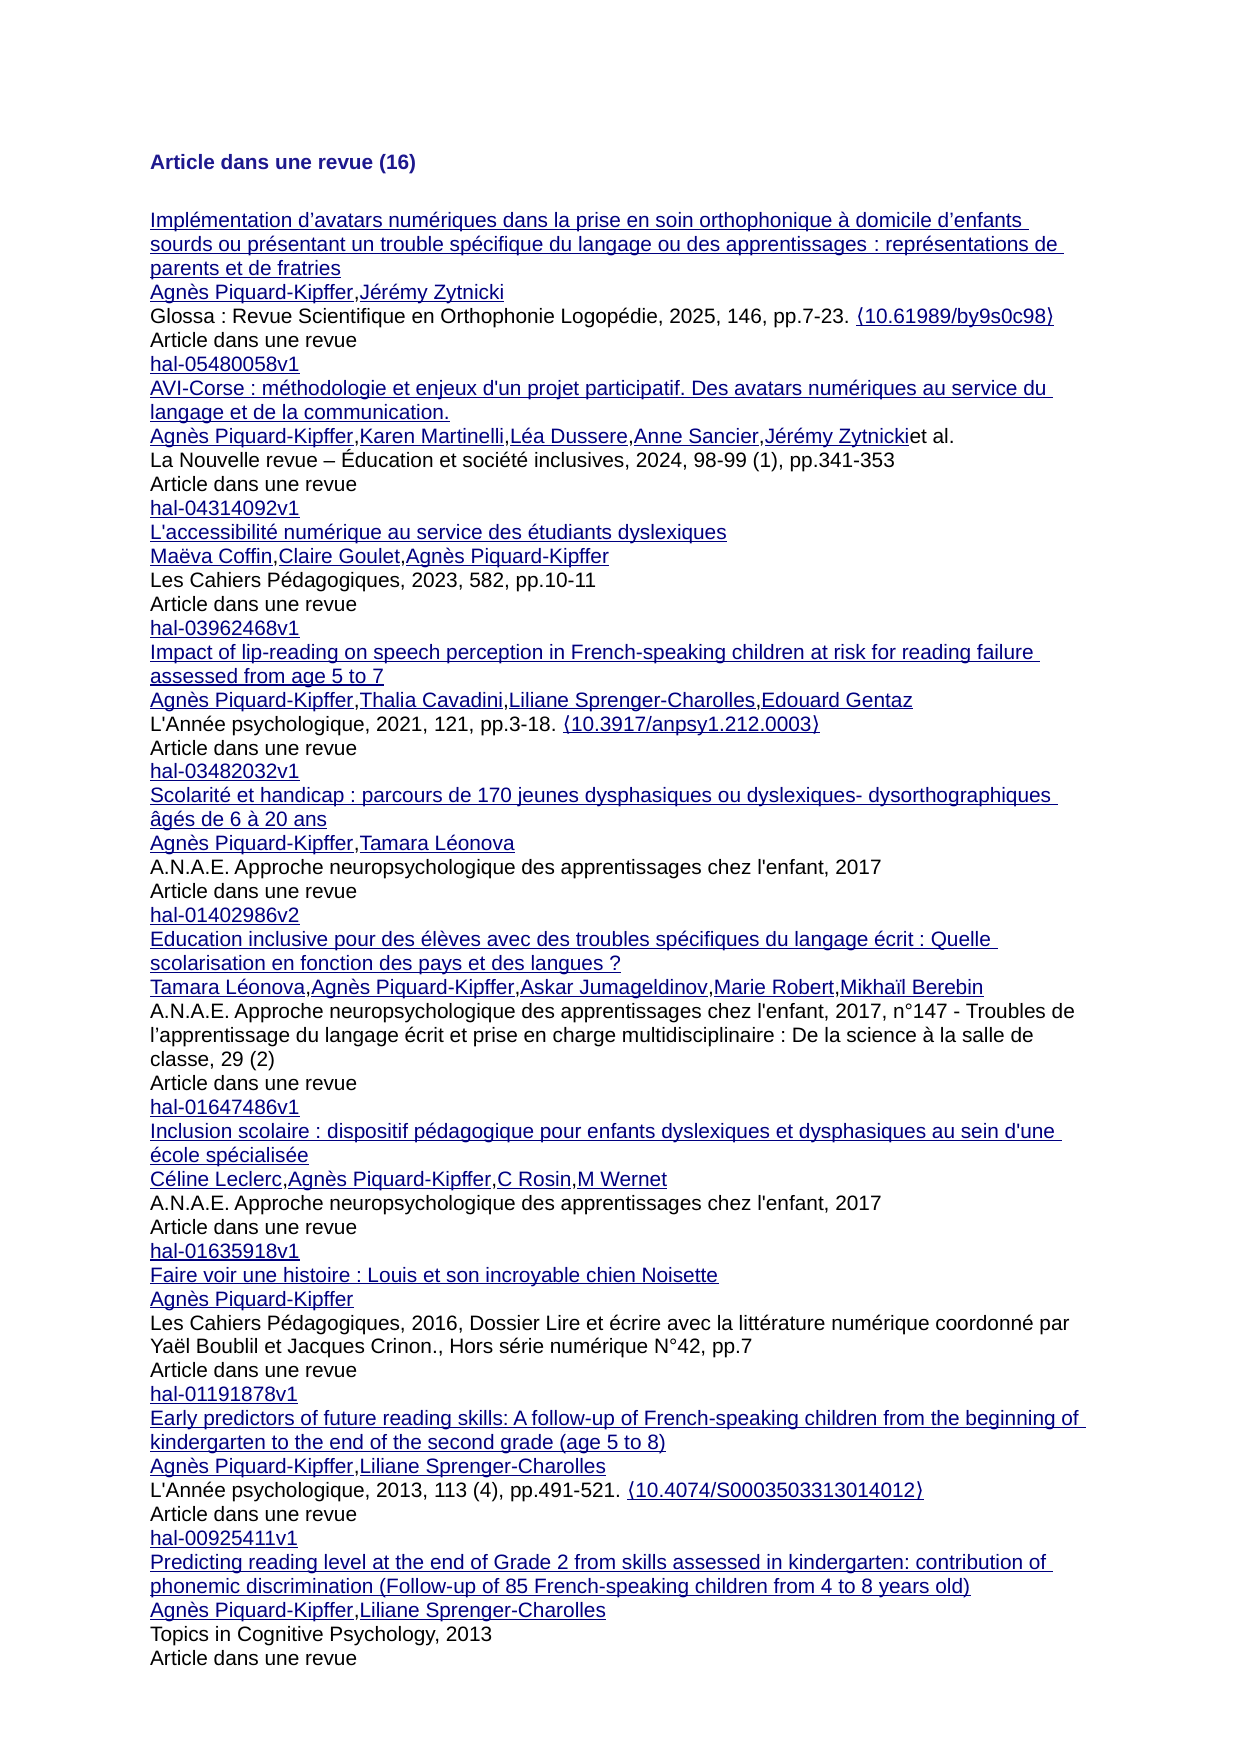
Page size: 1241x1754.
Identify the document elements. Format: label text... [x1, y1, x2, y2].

table_header Implémentation d’avatars numériques dans la prise en soin orthophonique à domicile d’enfants sourds ou présentant un trouble spécifique du langage ou des apprentissages : représentations de parents et de fratries Agnès Piquard-Kipffer,Jérémy Zytnicki Glossa : Revue Scientifique en Orthophonie Logopédie, 2025, 146, pp.7-23. ⟨10.61989/by9s0c98⟩ Article dans une revue hal-05480058v1 [150, 208, 1090, 376]
table_cell Early predictors of future reading skills: A follow-up of French-speaking children from the beginning of kindergarten to the end of the second grade (age 5 to 8) Agnès Piquard-Kipffer,Liliane Sprenger-Charolles L'Année psychologique, 2013, 113 (4), pp.491-521. ⟨10.4074/S0003503313014012⟩ Article dans une revue hal-00925411v1 [150, 1406, 1090, 1550]
table_cell Scolarité et handicap : parcours de 170 jeunes dysphasiques ou dyslexiques- dysorthographiques âgés de 6 à 20 ans Agnès Piquard-Kipffer,Tamara Léonova A.N.A.E. Approche neuropsychologique des apprentissages chez l'enfant, 2017 Article dans une revue hal-01402986v2 [150, 783, 1090, 927]
subtitle Article dans une revue (16) [150, 150, 1090, 174]
table_cell Education inclusive pour des élèves avec des troubles spécifiques du langage écrit : Quelle scolarisation en fonction des pays et des langues ? Tamara Léonova,Agnès Piquard-Kipffer,Askar Jumageldinov,Marie Robert,Mikhaïl Berebin A.N.A.E. Approche neuropsychologique des apprentissages chez l'enfant, 2017, n°147 - Troubles de l’apprentissage du langage écrit et prise en charge multidisciplinaire : De la science à la salle de classe, 29 (2) Article dans une revue hal-01647486v1 [150, 927, 1090, 1119]
table_cell Faire voir une histoire : Louis et son incroyable chien Noisette Agnès Piquard-Kipffer Les Cahiers Pédagogiques, 2016, Dossier Lire et écrire avec la littérature numérique coordonné par Yaël Boublil et Jacques Crinon., Hors série numérique N°42, pp.7 Article dans une revue hal-01191878v1 [150, 1263, 1090, 1406]
table_cell Predicting reading level at the end of Grade 2 from skills assessed in kindergarten: contribution of phonemic discrimination (Follow-up of 85 French-speaking children from 4 to 8 years old) Agnès Piquard-Kipffer,Liliane Sprenger-Charolles Topics in Cognitive Psychology, 2013 Article dans une revue [150, 1550, 1090, 1670]
table_cell AVI-Corse : méthodologie et enjeux d'un projet participatif. Des avatars numériques au service du langage et de la communication. Agnès Piquard-Kipffer,Karen Martinelli,Léa Dussere,Anne Sancier,Jérémy Zytnickiet al. La Nouvelle revue – Éducation et société inclusives, 2024, 98-99 (1), pp.341-353 Article dans une revue hal-04314092v1 [150, 376, 1090, 520]
table_cell Impact of lip-reading on speech perception in French-speaking children at risk for reading failure assessed from age 5 to 7 Agnès Piquard-Kipffer,Thalia Cavadini,Liliane Sprenger-Charolles,Edouard Gentaz L'Année psychologique, 2021, 121, pp.3-18. ⟨10.3917/anpsy1.212.0003⟩ Article dans une revue hal-03482032v1 [150, 640, 1090, 783]
table_cell L'accessibilité numérique au service des étudiants dyslexiques Maëva Coffin,Claire Goulet,Agnès Piquard-Kipffer Les Cahiers Pédagogiques, 2023, 582, pp.10-11 Article dans une revue hal-03962468v1 [150, 520, 1090, 639]
table_cell Inclusion scolaire : dispositif pédagogique pour enfants dyslexiques et dysphasiques au sein d'une école spécialisée Céline Leclerc,Agnès Piquard-Kipffer,C Rosin,M Wernet A.N.A.E. Approche neuropsychologique des apprentissages chez l'enfant, 2017 Article dans une revue hal-01635918v1 [150, 1119, 1090, 1262]
